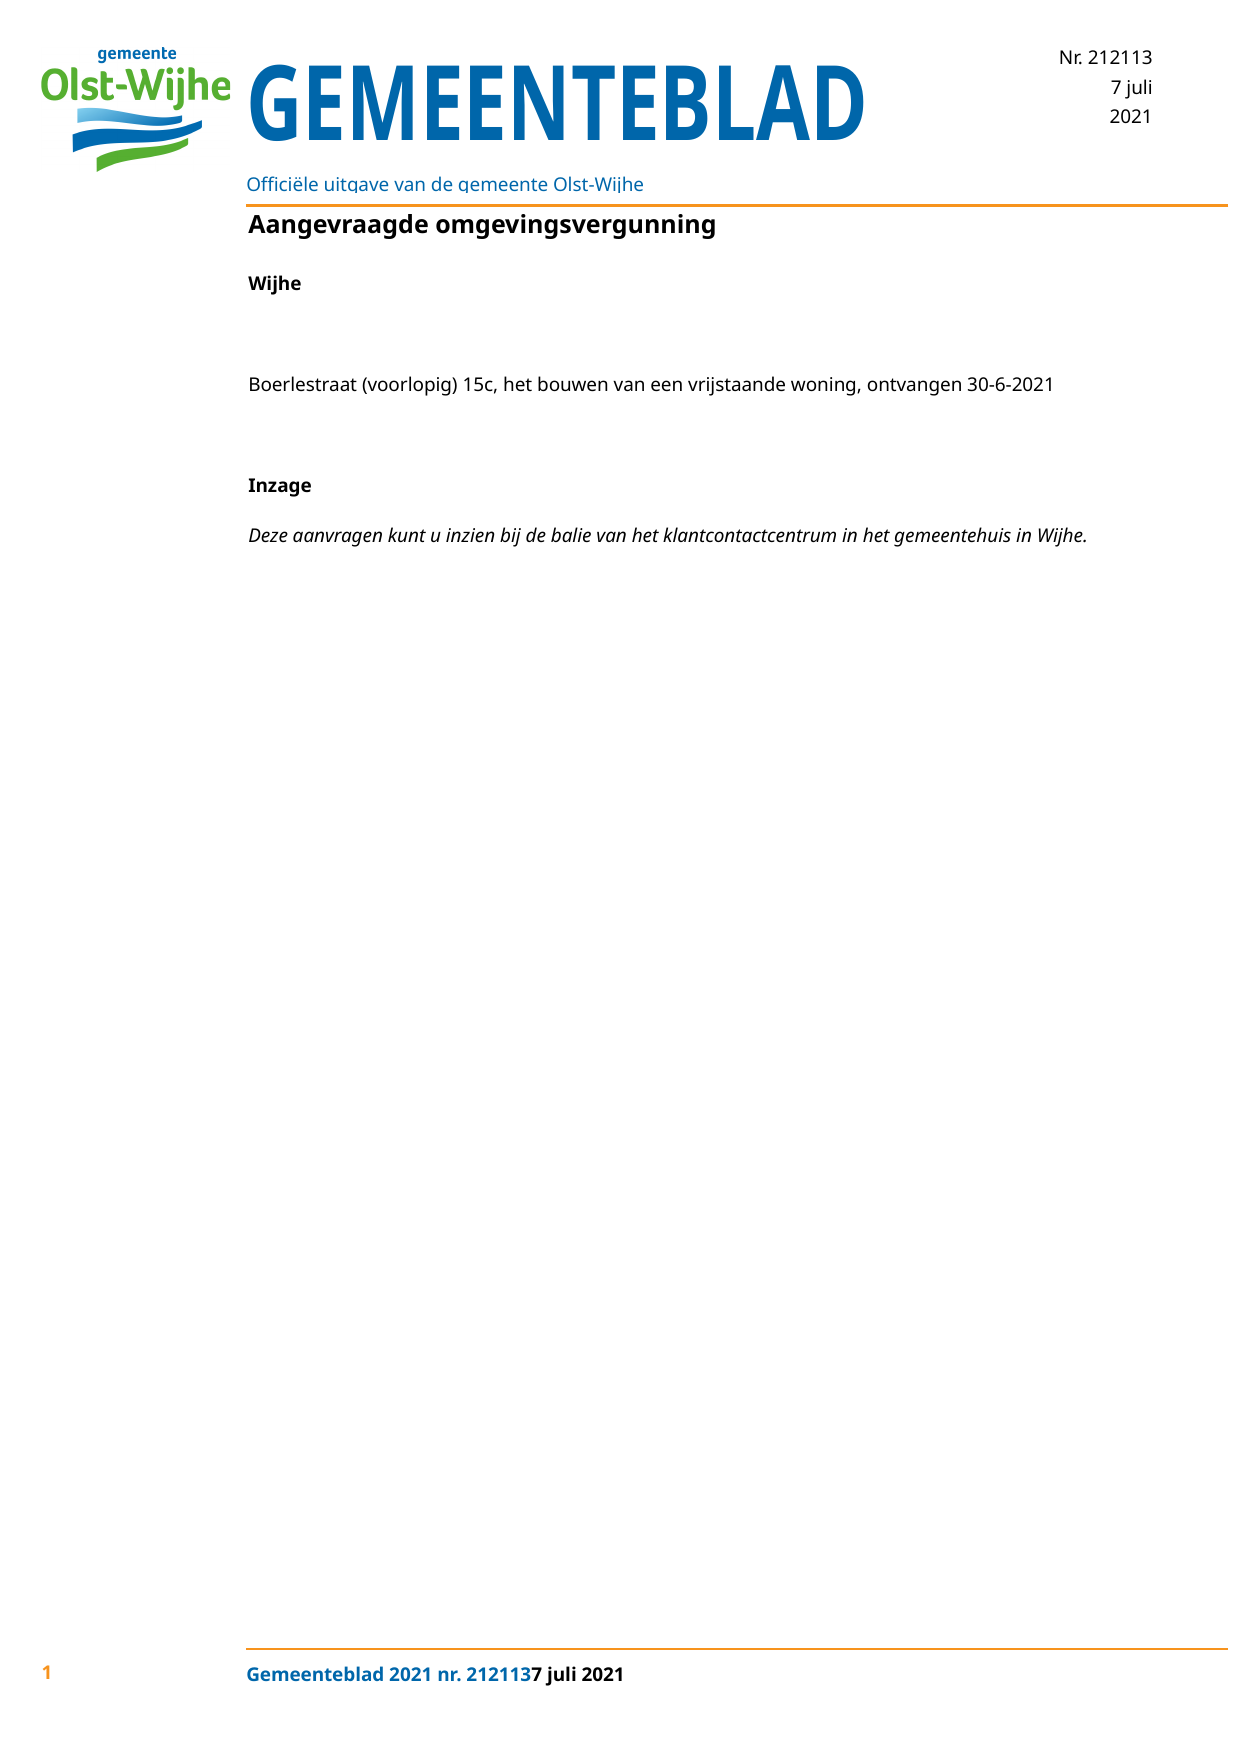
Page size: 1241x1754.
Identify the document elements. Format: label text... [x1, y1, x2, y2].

text Boerlestraat (voorlopig) 15c, het bouwen van een vrijstaande woning, ontvangen 30-6-2021 [248, 371, 1152, 397]
text Deze aanvragen kunt u inzien bij de balie van het klantcontactcentrum in het gemeentehuis in Wijhe. [248, 522, 1152, 548]
text Wijhe [248, 270, 1152, 296]
picture [41, 47, 231, 172]
text Aangevraagde omgevingsvergunning [248, 207, 1152, 241]
text Inzage [248, 472, 1152, 498]
